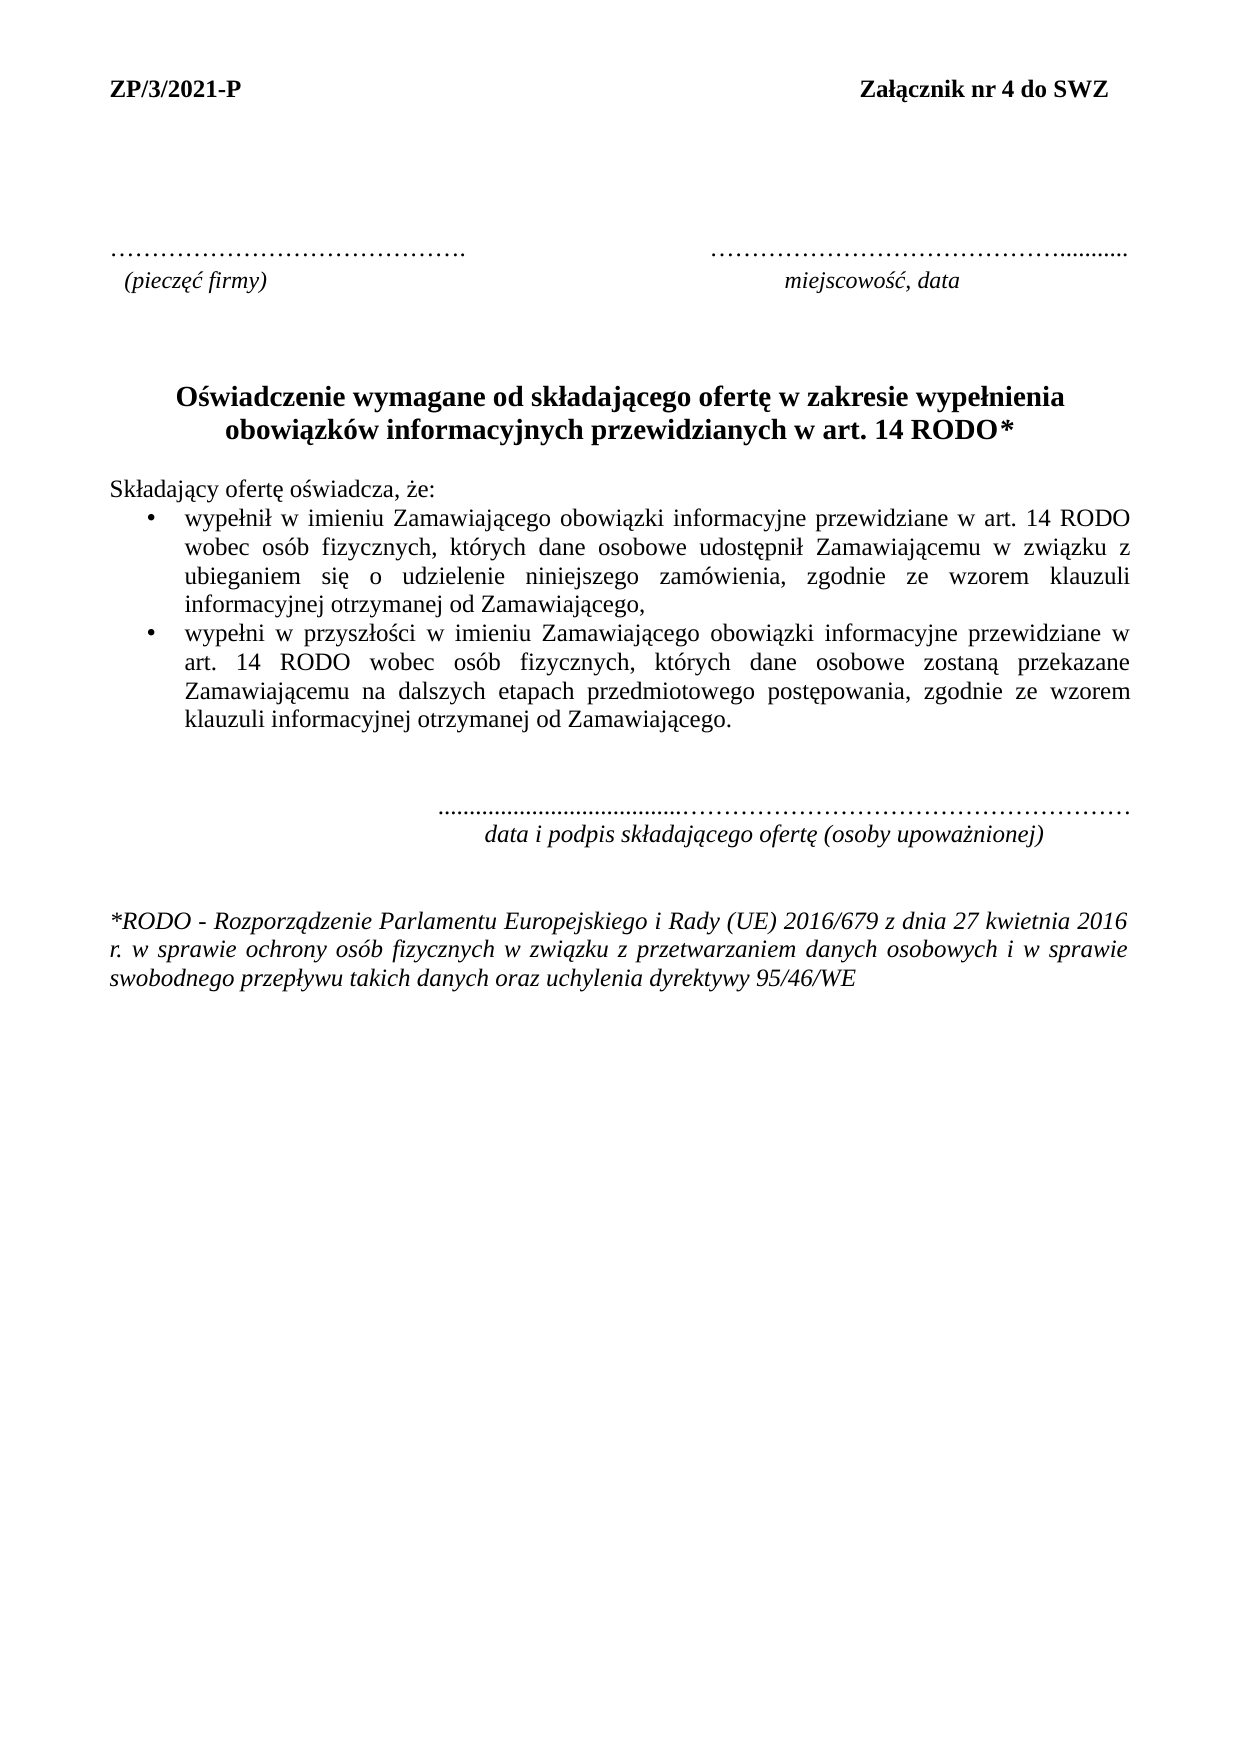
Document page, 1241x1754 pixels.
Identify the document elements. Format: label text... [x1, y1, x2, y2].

list wypełnił w imieniu Zamawiającego obowiązki informacyjne przewidziane w art. 14 RODO wobec osób fizycznych, których dane osobowe udostępnił Zamawiającemu w związku z ubieganiem się o udzielenie niniejszego zamówienia, zgodnie ze wzorem klauzuli informacyjnej otrzymanej od Zamawiającego, [147, 503, 1131, 618]
text .......................................……………………………………………… [109, 791, 1131, 819]
list wypełni w przyszłości w imieniu Zamawiającego obowiązki informacyjne przewidziane w art. 14 RODO wobec osób fizycznych, których dane osobowe zostaną przekazane Zamawiającemu na dalszych etapach przedmiotowego postępowania, zgodnie ze wzorem klauzuli informacyjnej otrzymanej od Zamawiającego. [147, 618, 1131, 733]
text Składający ofertę oświadcza, że: [109, 474, 1131, 503]
text (pieczęć firmy) miejscowość, data [109, 266, 1161, 294]
text *RODO - Rozporządzenie Parlamentu Europejskiego i Rady (UE) 2016/679 z dnia 27 kwietnia 2016 r. w sprawie ochrony osób fizycznych w związku z przetwarzaniem danych osobowych i w sprawie swobodnego przepływu takich danych oraz uchylenia dyrektywy 95/46/WE [109, 906, 1131, 992]
text data i podpis składającego ofertę (osoby upoważnionej) [109, 819, 1131, 848]
text Oświadczenie wymagane od składającego ofertę w zakresie wypełnienia obowiązków informacyjnych przewidzianych w art. 14 RODO* [109, 379, 1131, 446]
text ……………………………………. ……………………………………........... [109, 233, 1131, 262]
